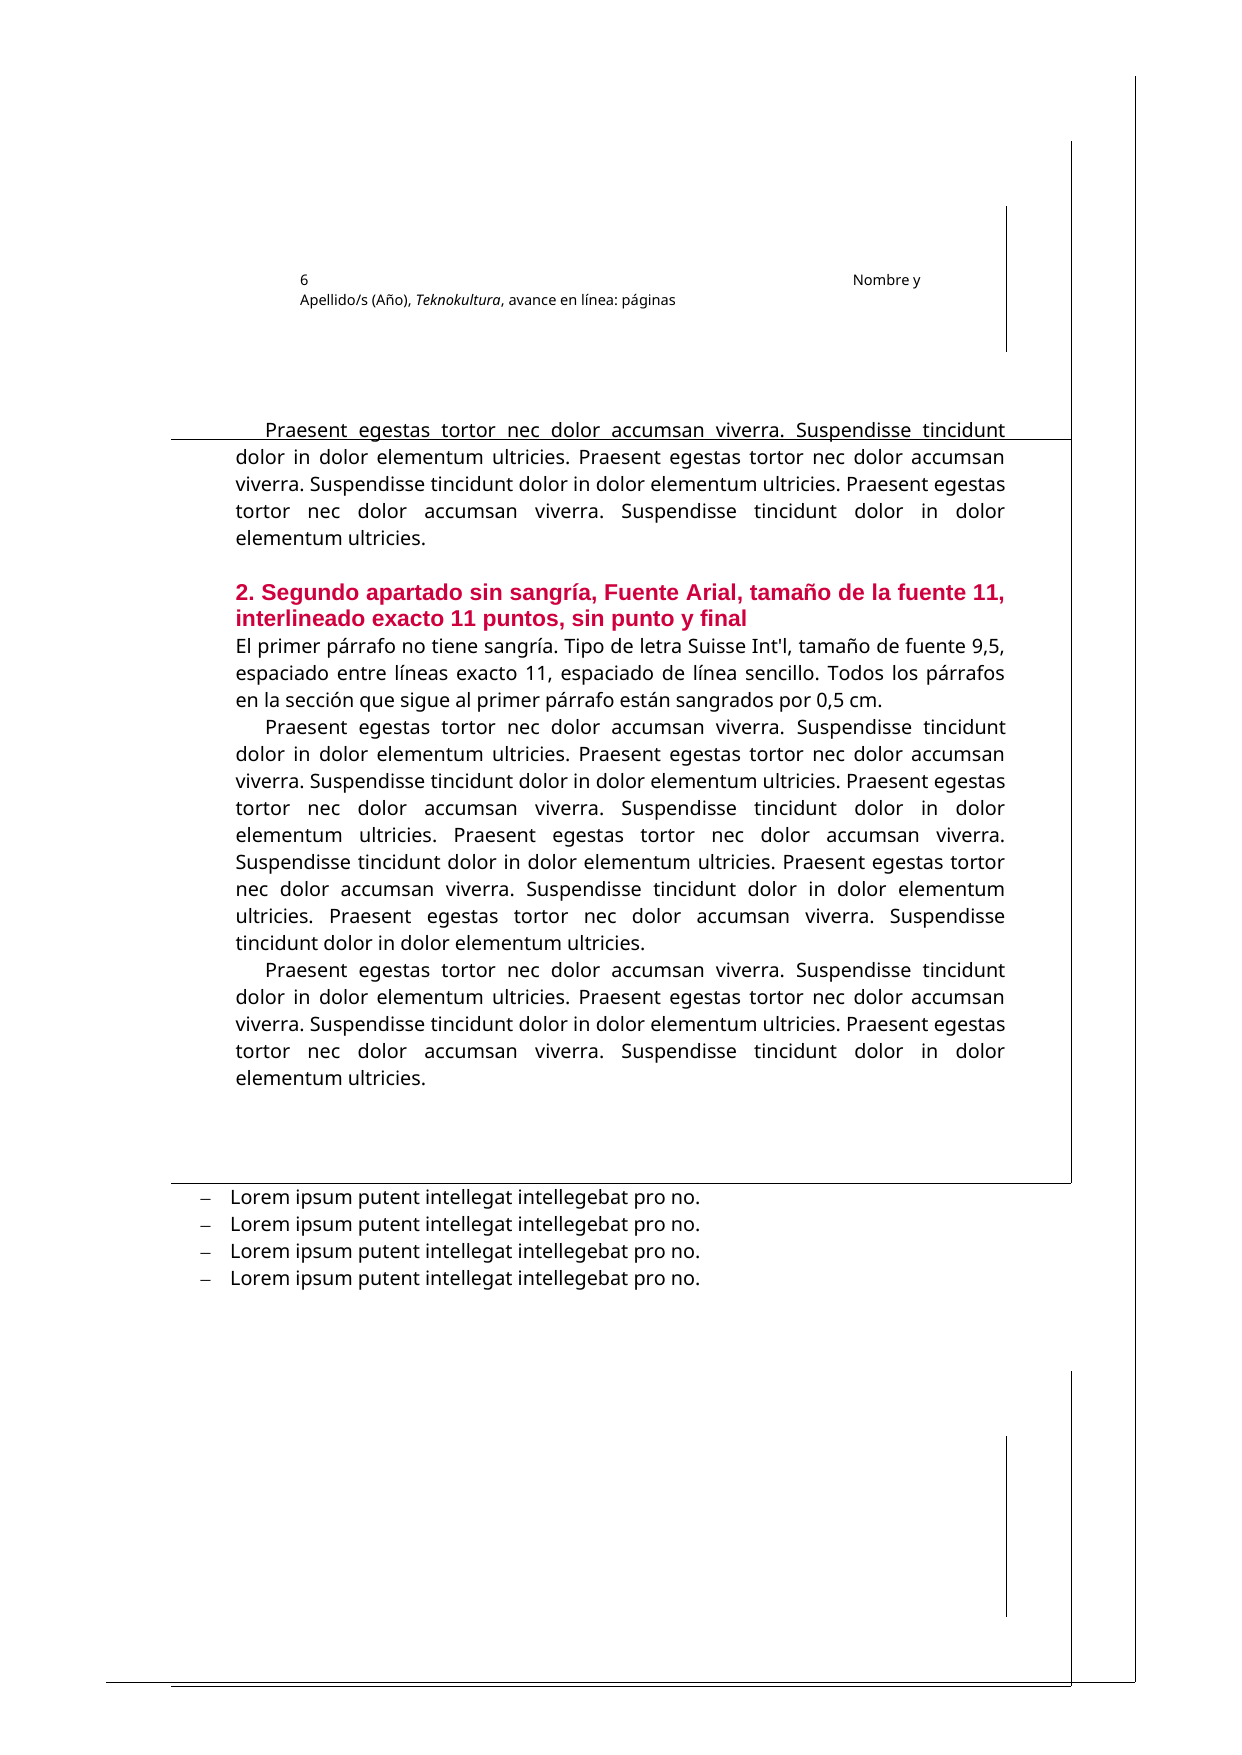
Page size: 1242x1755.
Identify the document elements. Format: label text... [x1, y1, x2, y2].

list Lorem ipsum putent intellegat intellegebat pro no. [200, 1237, 1071, 1264]
list Lorem ipsum putent intellegat intellegebat pro no. [200, 1264, 1071, 1291]
list Lorem ipsum putent intellegat intellegebat pro no. [200, 1183, 1071, 1210]
text Praesent egestas tortor nec dolor accumsan viverra. Suspendisse tincidunt dolor in dolor elementum ultricies. Praesent egestas tortor nec dolor accumsan viverra. Suspendisse tincidunt dolor in dolor elementum ultricies. Praesent egestas tortor nec dolor accumsan viverra. Suspendisse tincidunt dolor in dolor elementum ultricies. Praesent egestas tortor nec dolor accumsan viverra. Suspendisse tincidunt dolor in dolor elementum ultricies. Praesent egestas tortor nec dolor accumsan viverra. Suspendisse tincidunt dolor in dolor elementum ultricies. Praesent egestas tortor nec dolor accumsan viverra. Suspendisse tincidunt dolor in dolor elementum ultricies. [171, 649, 1071, 956]
list Lorem ipsum putent intellegat intellegebat pro no. [200, 1210, 1071, 1237]
text Praesent egestas tortor nec dolor accumsan viverra. Suspendisse tincidunt dolor in dolor elementum ultricies. Praesent egestas tortor nec dolor accumsan viverra. Suspendisse tincidunt dolor in dolor elementum ultricies. Praesent egestas tortor nec dolor accumsan viverra. Suspendisse tincidunt dolor in dolor elementum ultricies. [171, 956, 1071, 1091]
text Praesent egestas tortor nec dolor accumsan viverra. Suspendisse tincidunt dolor in dolor elementum ultricies. Praesent egestas tortor nec dolor accumsan viverra. Suspendisse tincidunt dolor in dolor elementum ultricies. Praesent egestas tortor nec dolor accumsan viverra. Suspendisse tincidunt dolor in dolor elementum ultricies. [171, 352, 1071, 551]
text El primer párrafo no tiene sangría. Tipo de letra Suisse Int'l, tamaño de fuente 9,5, espaciado entre líneas exacto 11, espaciado de línea sencillo. Todos los párrafos en la sección que sigue al primer párrafo están sangrados por 0,5 cm. [171, 567, 1071, 649]
